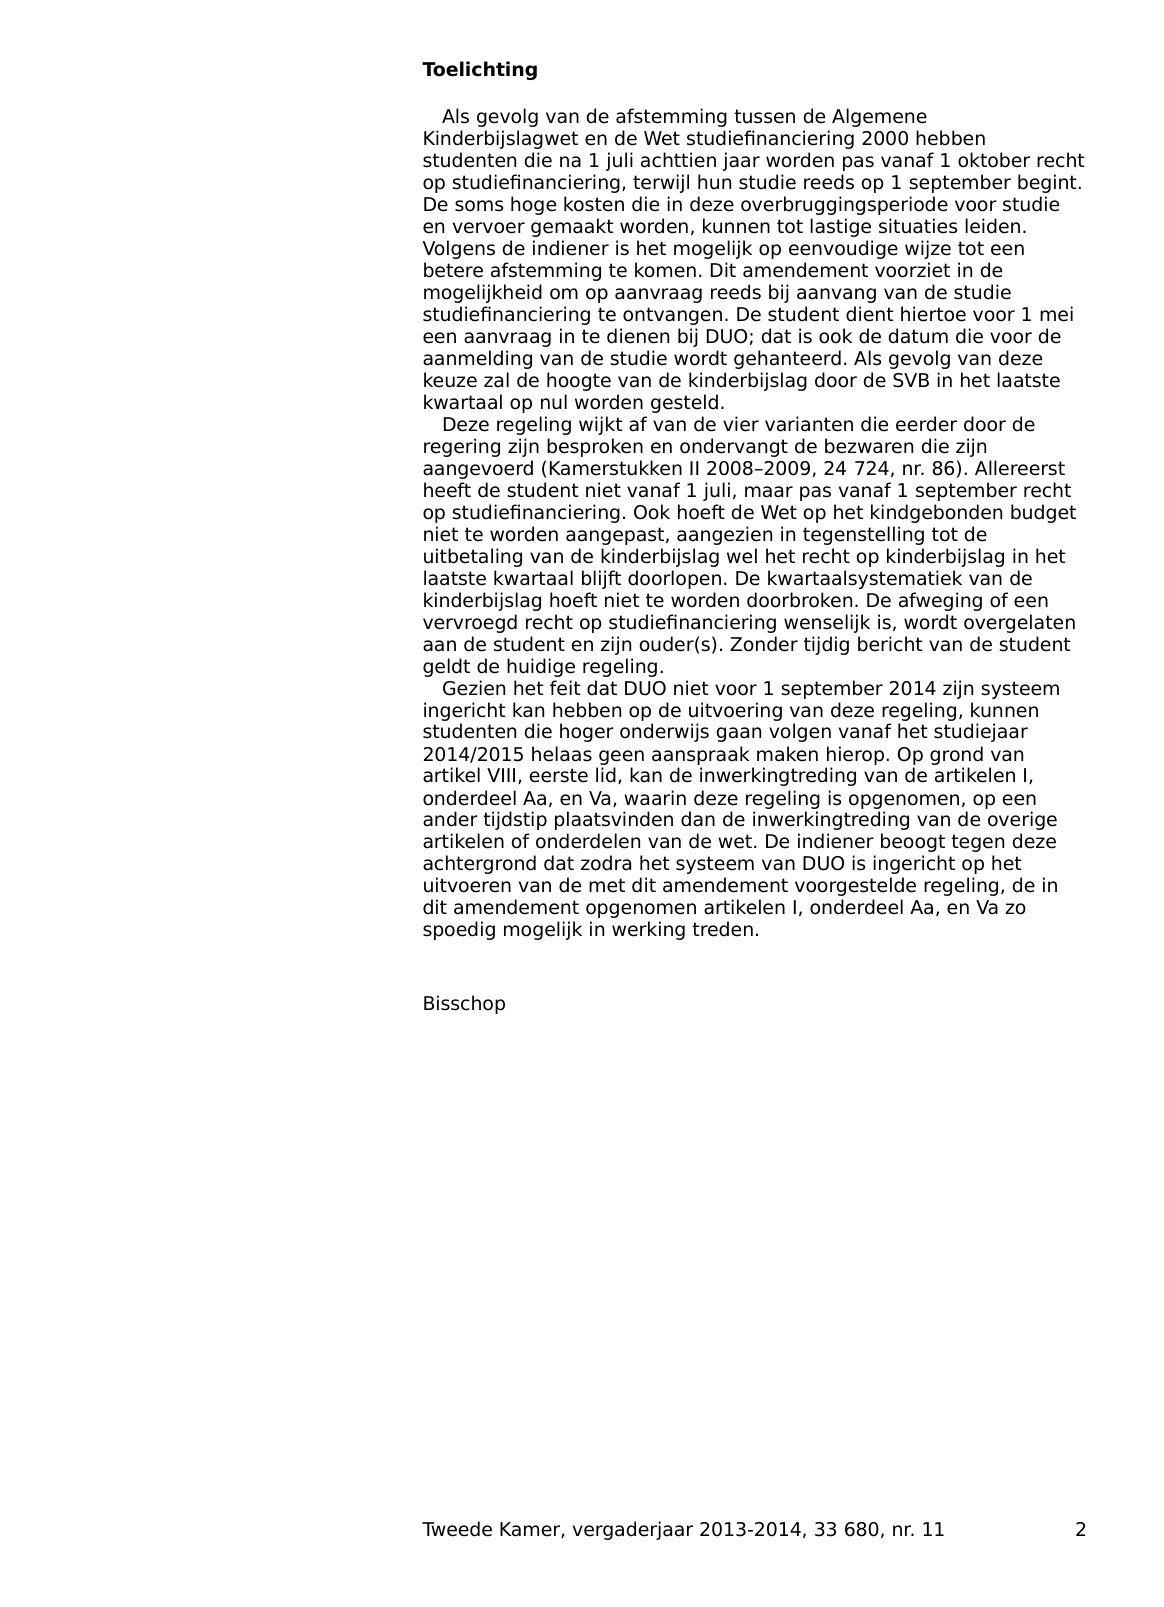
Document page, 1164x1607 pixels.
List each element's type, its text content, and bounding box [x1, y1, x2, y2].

subtitle Toelichting [422, 59, 1087, 81]
text Als gevolg van de afstemming tussen de Algemene Kinderbijslagwet en de Wet studiefinanciering 2000 hebben studenten die na 1 juli achttien jaar worden pas vanaf 1 oktober recht op studiefinanciering, terwijl hun studie reeds op 1 september begint. De soms hoge kosten die in deze overbruggingsperiode voor studie en vervoer gemaakt worden, kunnen tot lastige situaties leiden. Volgens de indiener is het mogelijk op eenvoudige wijze tot een betere afstemming te komen. Dit amendement voorziet in de mogelijkheid om op aanvraag reeds bij aanvang van de studie studiefinanciering te ontvangen. De student dient hiertoe voor 1 mei een aanvraag in te dienen bij DUO; dat is ook de datum die voor de aanmelding van de studie wordt gehanteerd. Als gevolg van deze keuze zal de hoogte van de kinderbijslag door de SVB in het laatste kwartaal op nul worden gesteld. [422, 106, 1087, 414]
text Bisschop [422, 971, 1087, 1015]
text Gezien het feit dat DUO niet voor 1 september 2014 zijn systeem ingericht kan hebben op de uitvoering van deze regeling, kunnen studenten die hoger onderwijs gaan volgen vanaf het studiejaar 2014/2015 helaas geen aanspraak maken hierop. Op grond van artikel VIII, eerste lid, kan de inwerkingtreding van de artikelen I, onderdeel Aa, en Va, waarin deze regeling is opgenomen, op een ander tijdstip plaatsvinden dan de inwerkingtreding van de overige artikelen of onderdelen van de wet. De indiener beoogt tegen deze achtergrond dat zodra het systeem van DUO is ingericht op het uitvoeren van de met dit amendement voorgestelde regeling, de in dit amendement opgenomen artikelen I, onderdeel Aa, en Va zo spoedig mogelijk in werking treden. [422, 677, 1087, 941]
text Deze regeling wijkt af van de vier varianten die eerder door de regering zijn besproken en ondervangt de bezwaren die zijn aangevoerd (Kamerstukken II 2008–2009, 24 724, nr. 86). Allereerst heeft de student niet vanaf 1 juli, maar pas vanaf 1 september recht op studiefinanciering. Ook hoeft de Wet op het kindgebonden budget niet te worden aangepast, aangezien in tegenstelling tot de uitbetaling van de kinderbijslag wel het recht op kinderbijslag in het laatste kwartaal blijft doorlopen. De kwartaalsystematiek van de kinderbijslag hoeft niet te worden doorbroken. De afweging of een vervroegd recht op studiefinanciering wenselijk is, wordt overgelaten aan de student en zijn ouder(s). Zonder tijdig bericht van de student geldt de huidige regeling. [422, 414, 1087, 677]
